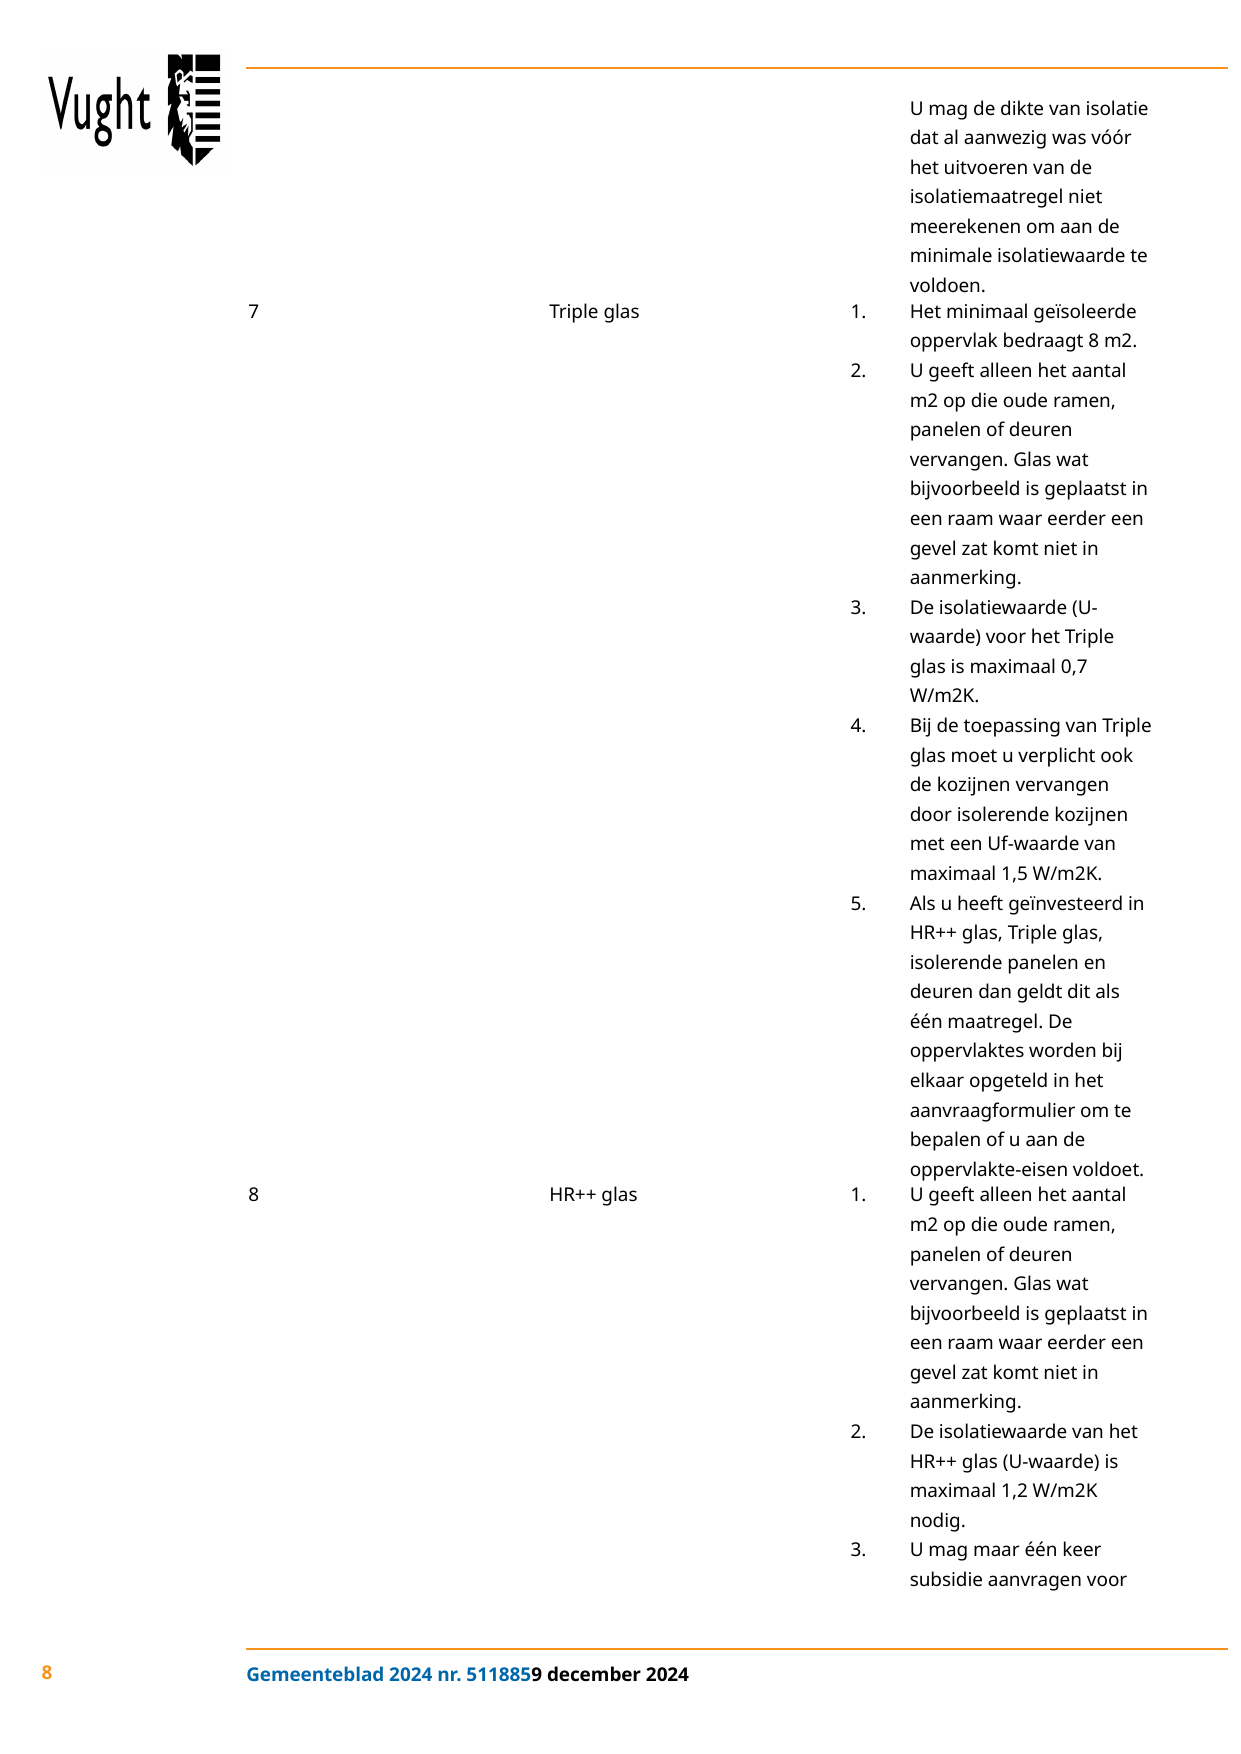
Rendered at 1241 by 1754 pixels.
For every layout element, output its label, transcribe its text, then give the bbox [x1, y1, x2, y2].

picture [41, 47, 231, 172]
table_cell [248, 95, 549, 298]
table_cell U mag de dikte van isolatie dat al aanwezig was vóór het uitvoeren van de isolatiemaatregel niet meerekenen om aan de minimale isolatiewaarde te voldoen. [850, 95, 1152, 298]
table_cell 8 [248, 1182, 549, 1592]
table_cell HR++ glas [549, 1182, 850, 1592]
table_cell Het minimaal geïsoleerde oppervlak bedraagt 8 m2. U geeft alleen het aantal m2 op die oude ramen, panelen of deuren vervangen. Glas wat bijvoorbeeld is geplaatst in een raam waar eerder een gevel zat komt niet in aanmerking. De isolatiewaarde (U-waarde) voor het Triple glas is maximaal 0,7 W/m2K. Bij de toepassing van Triple glas moet u verplicht ook de kozijnen vervangen door isolerende kozijnen met een Uf-waarde van maximaal 1,5 W/m2K. Als u heeft geïnvesteerd in HR++ glas, Triple glas, isolerende panelen en deuren dan geldt dit als één maatregel. De oppervlaktes worden bij elkaar opgeteld in het aanvraagformulier om te bepalen of u aan de oppervlakte-eisen voldoet. [850, 298, 1152, 1182]
table_cell Triple glas [549, 298, 850, 1182]
table_cell 7 [248, 298, 549, 1182]
table_cell [549, 95, 850, 298]
table_cell U geeft alleen het aantal m2 op die oude ramen, panelen of deuren vervangen. Glas wat bijvoorbeeld is geplaatst in een raam waar eerder een gevel zat komt niet in aanmerking. De isolatiewaarde van het HR++ glas (U-waarde) is maximaal 1,2 W/m2K nodig. U mag maar één keer subsidie aanvragen voor [850, 1182, 1152, 1592]
